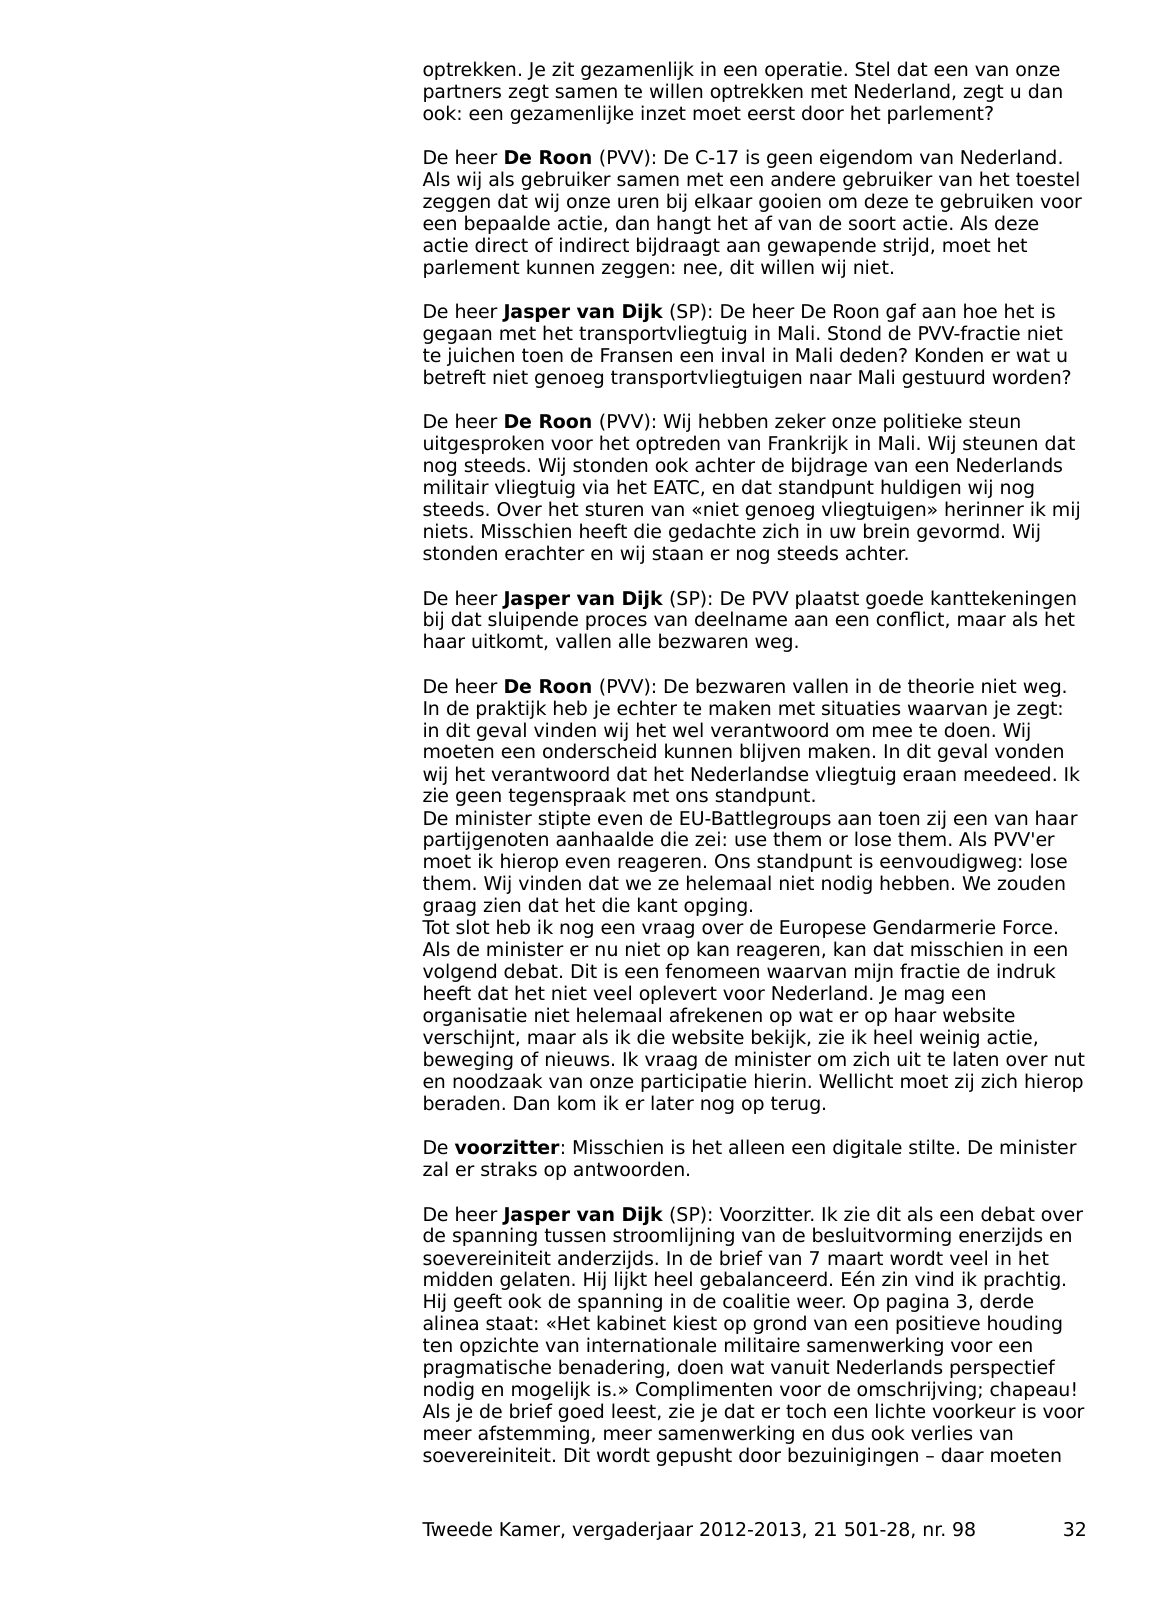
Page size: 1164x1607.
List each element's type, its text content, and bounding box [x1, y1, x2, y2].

text De heer De Roon (PVV): Wij hebben zeker onze politieke steun uitgesproken voor het optreden van Frankrijk in Mali. Wij steunen dat nog steeds. Wij stonden ook achter de bijdrage van een Nederlands militair vliegtuig via het EATC, en dat standpunt huldigen wij nog steeds. Over het sturen van «niet genoeg vliegtuigen» herinner ik mij niets. Misschien heeft die gedachte zich in uw brein gevormd. Wij stonden erachter en wij staan er nog steeds achter. [422, 411, 1087, 565]
text De minister stipte even de EU-Battlegroups aan toen zij een van haar partijgenoten aanhaalde die zei: use them or lose them. Als PVV'er moet ik hierop even reageren. Ons standpunt is eenvoudigweg: lose them. Wij vinden dat we ze helemaal niet nodig hebben. We zouden graag zien dat het die kant opging. [422, 807, 1087, 917]
text De heer Jasper van Dijk (SP): De PVV plaatst goede kanttekeningen bij dat sluipende proces van deelname aan een conflict, maar als het haar uitkomt, vallen alle bezwaren weg. [422, 587, 1087, 653]
text De heer Jasper van Dijk (SP): Voorzitter. Ik zie dit als een debat over de spanning tussen stroomlijning van de besluitvorming enerzijds en soevereiniteit anderzijds. In de brief van 7 maart wordt veel in het midden gelaten. Hij lijkt heel gebalanceerd. Eén zin vind ik prachtig. Hij geeft ook de spanning in de coalitie weer. Op pagina 3, derde alinea staat: «Het kabinet kiest op grond van een positieve houding ten opzichte van internationale militaire samenwerking voor een pragmatische benadering, doen wat vanuit Nederlands perspectief nodig en mogelijk is.» Complimenten voor de omschrijving; chapeau! Als je de brief goed leest, zie je dat er toch een lichte voorkeur is voor meer afstemming, meer samenwerking en dus ook verlies van soevereiniteit. Dit wordt gepusht door bezuinigingen – daar moeten [422, 1203, 1087, 1467]
text optrekken. Je zit gezamenlijk in een operatie. Stel dat een van onze partners zegt samen te willen optrekken met Nederland, zegt u dan ook: een gezamenlijke inzet moet eerst door het parlement? [422, 59, 1087, 125]
text De heer De Roon (PVV): De bezwaren vallen in de theorie niet weg. In de praktijk heb je echter te maken met situaties waarvan je zegt: in dit geval vinden wij het wel verantwoord om mee te doen. Wij moeten een onderscheid kunnen blijven maken. In dit geval vonden wij het verantwoord dat het Nederlandse vliegtuig eraan meedeed. Ik zie geen tegenspraak met ons standpunt. [422, 676, 1087, 807]
text Tot slot heb ik nog een vraag over de Europese Gendarmerie Force. Als de minister er nu niet op kan reageren, kan dat misschien in een volgend debat. Dit is een fenomeen waarvan mijn fractie de indruk heeft dat het niet veel oplevert voor Nederland. Je mag een organisatie niet helemaal afrekenen op wat er op haar website verschijnt, maar als ik die website bekijk, zie ik heel weinig actie, beweging of nieuws. Ik vraag de minister om zich uit te laten over nut en noodzaak van onze participatie hierin. Wellicht moet zij zich hierop beraden. Dan kom ik er later nog op terug. [422, 917, 1087, 1115]
text De voorzitter: Misschien is het alleen een digitale stilte. De minister zal er straks op antwoorden. [422, 1137, 1087, 1181]
text De heer De Roon (PVV): De C-17 is geen eigendom van Nederland. Als wij als gebruiker samen met een andere gebruiker van het toestel zeggen dat wij onze uren bij elkaar gooien om deze te gebruiken voor een bepaalde actie, dan hangt het af van de soort actie. Als deze actie direct of indirect bijdraagt aan gewapende strijd, moet het parlement kunnen zeggen: nee, dit willen wij niet. [422, 147, 1087, 279]
text De heer Jasper van Dijk (SP): De heer De Roon gaf aan hoe het is gegaan met het transportvliegtuig in Mali. Stond de PVV-fractie niet te juichen toen de Fransen een inval in Mali deden? Konden er wat u betreft niet genoeg transportvliegtuigen naar Mali gestuurd worden? [422, 301, 1087, 389]
